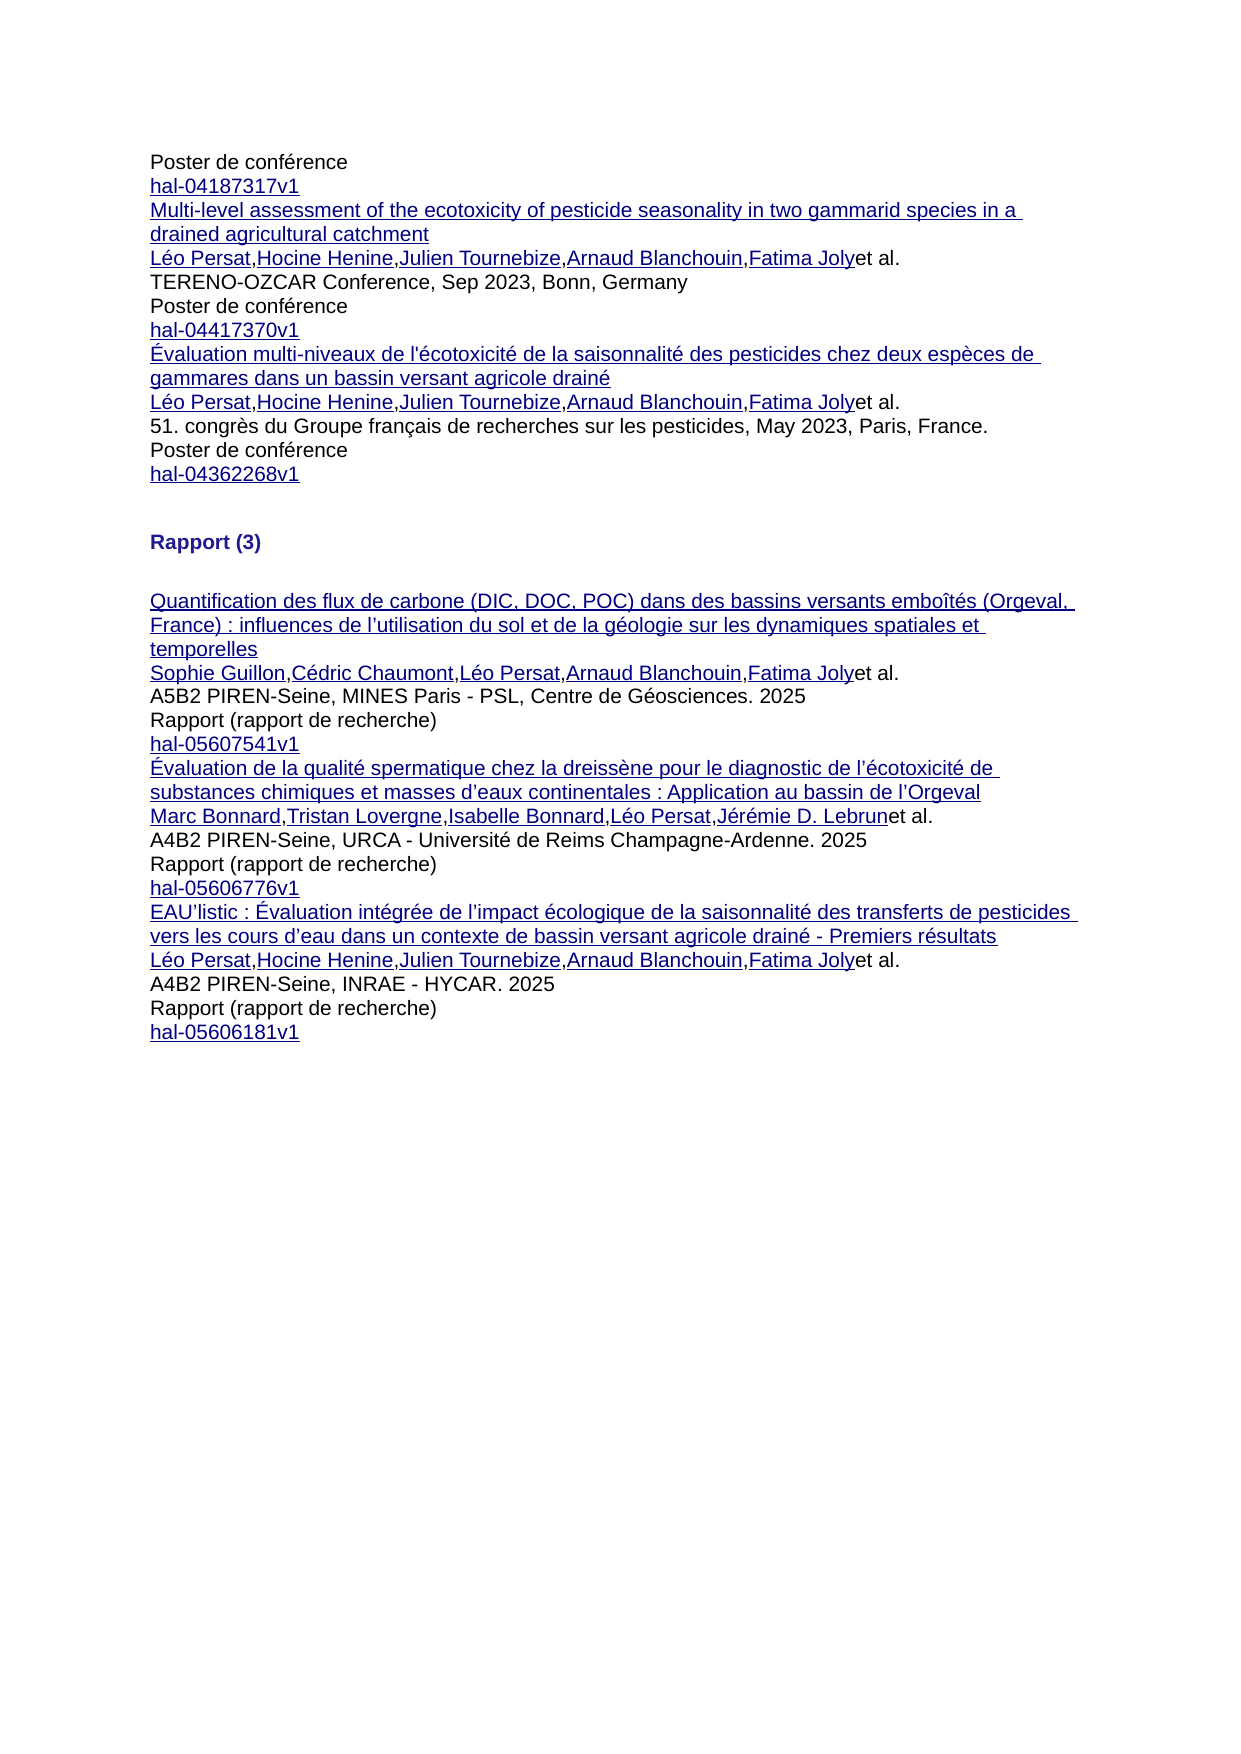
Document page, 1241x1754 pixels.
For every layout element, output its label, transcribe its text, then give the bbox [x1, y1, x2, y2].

table_cell Multi-level assessment of the ecotoxicity of pesticide seasonality in two gammarid species in a drained agricultural catchment Léo Persat,Hocine Henine,Julien Tournebize,Arnaud Blanchouin,Fatima Jolyet al. TERENO-OZCAR Conference, Sep 2023, Bonn, Germany Poster de conférence hal-04417370v1 [150, 198, 1090, 342]
table_cell Poster de conférence hal-04187317v1 [150, 150, 1090, 198]
table_cell Évaluation multi-niveaux de l'écotoxicité de la saisonnalité des pesticides chez deux espèces de gammares dans un bassin versant agricole drainé Léo Persat,Hocine Henine,Julien Tournebize,Arnaud Blanchouin,Fatima Jolyet al. 51. congrès du Groupe français de recherches sur les pesticides, May 2023, Paris, France. Poster de conférence hal-04362268v1 [150, 342, 1090, 485]
table_header Quantification des flux de carbone (DIC, DOC, POC) dans des bassins versants emboîtés (Orgeval, France) : influences de l’utilisation du sol et de la géologie sur les dynamiques spatiales et temporelles Sophie Guillon,Cédric Chaumont,Léo Persat,Arnaud Blanchouin,Fatima Jolyet al. A5B2 PIREN-Seine, MINES Paris - PSL, Centre de Géosciences. 2025 Rapport (rapport de recherche) hal-05607541v1 [150, 589, 1090, 756]
table_cell EAU’listic : Évaluation intégrée de l’impact écologique de la saisonnalité des transferts de pesticides vers les cours d’eau dans un contexte de bassin versant agricole drainé - Premiers résultats Léo Persat,Hocine Henine,Julien Tournebize,Arnaud Blanchouin,Fatima Jolyet al. A4B2 PIREN-Seine, INRAE - HYCAR. 2025 Rapport (rapport de recherche) hal-05606181v1 [150, 900, 1090, 1044]
table_cell Évaluation de la qualité spermatique chez la dreissène pour le diagnostic de l’écotoxicité de substances chimiques et masses d’eaux continentales : Application au bassin de l’Orgeval Marc Bonnard,Tristan Lovergne,Isabelle Bonnard,Léo Persat,Jérémie D. Lebrunet al. A4B2 PIREN-Seine, URCA - Université de Reims Champagne-Ardenne. 2025 Rapport (rapport de recherche) hal-05606776v1 [150, 756, 1090, 900]
subtitle Rapport (3) [150, 530, 1090, 554]
